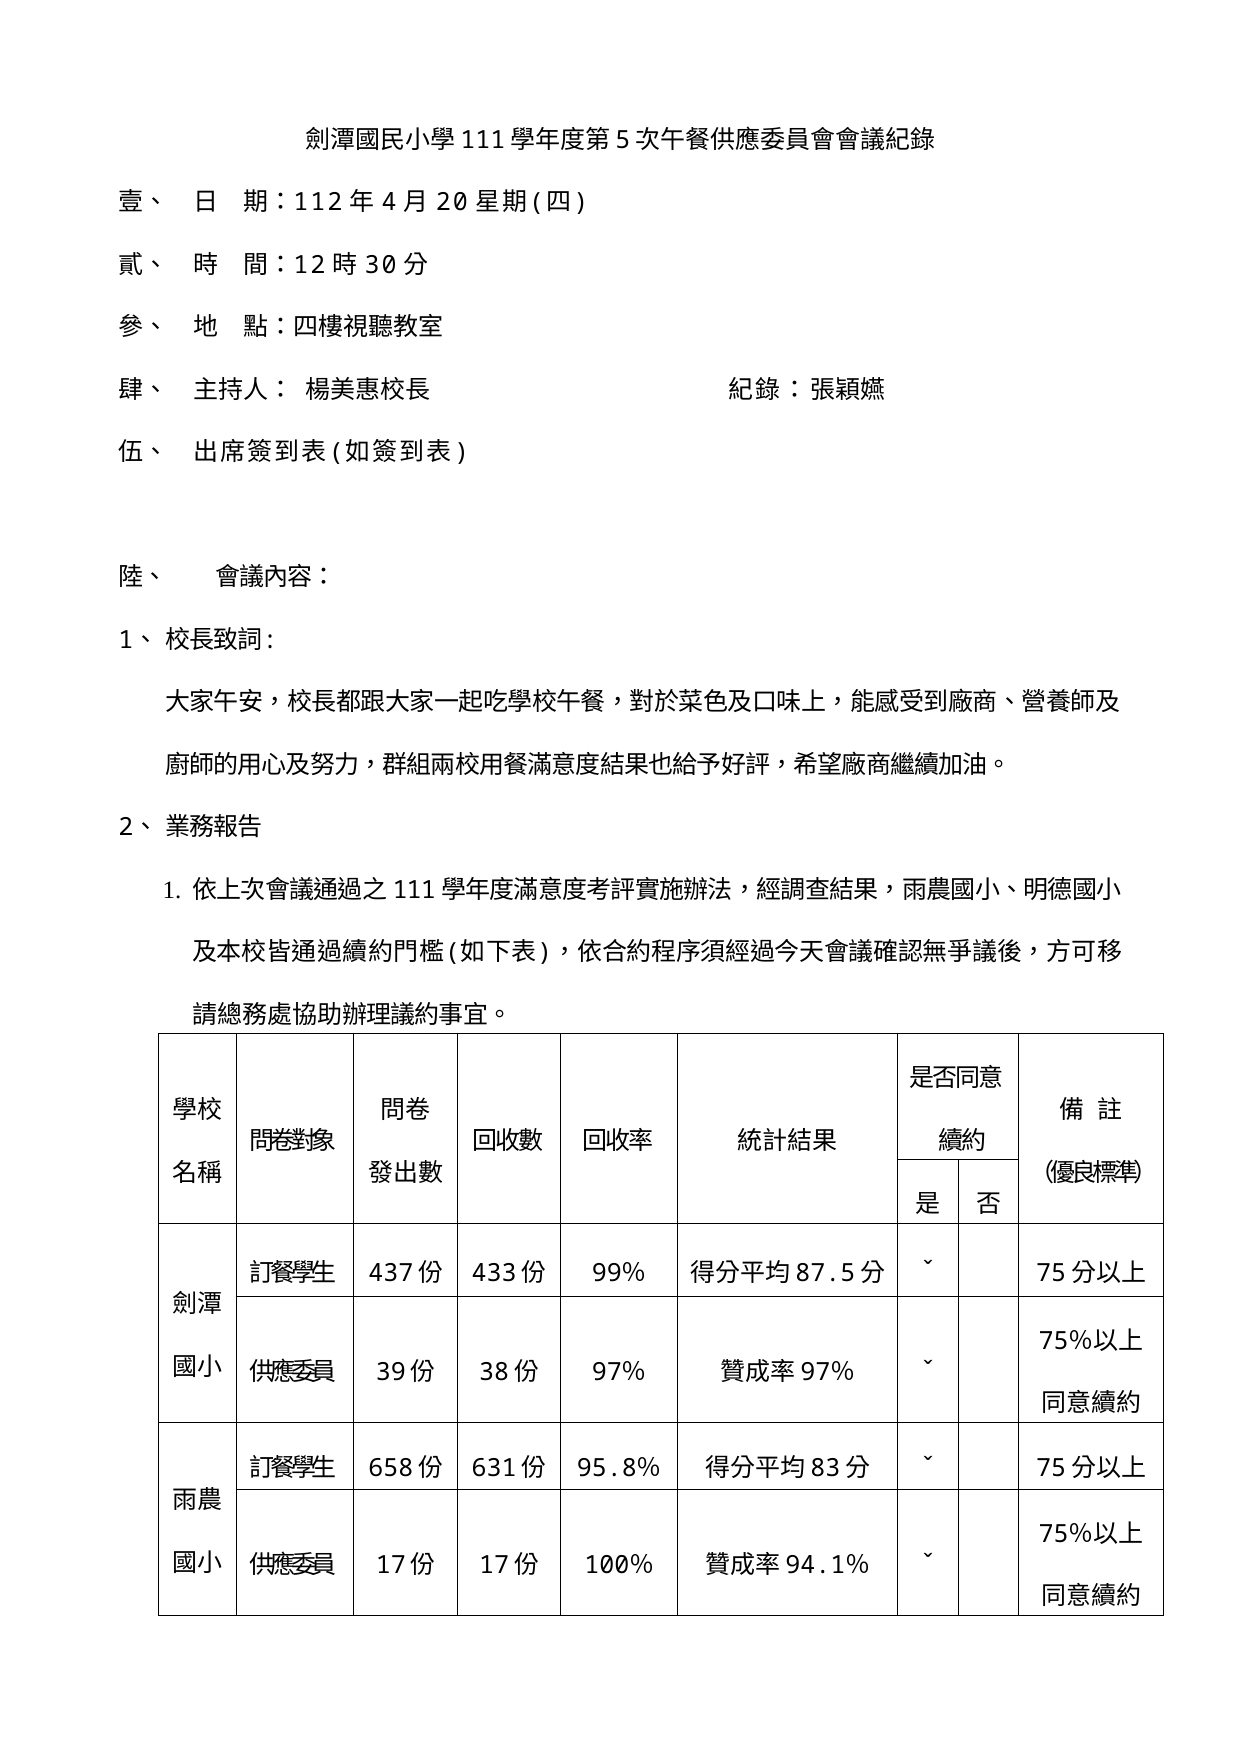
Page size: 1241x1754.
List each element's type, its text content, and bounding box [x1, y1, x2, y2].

table_cell 訂餐學生 [237, 1423, 353, 1489]
list 出席簽到表(如簽到表) [118, 408, 1122, 471]
table_cell ˇ [898, 1490, 958, 1615]
list 日 期：112年4月20星期(四) [118, 158, 1122, 221]
table_header 是否同意續約 [898, 1034, 1018, 1159]
list 校長致詞: [118, 596, 1122, 658]
table_cell 75分以上 [1019, 1224, 1163, 1296]
table_cell 75分以上 [1019, 1423, 1163, 1489]
text 大家午安，校長都跟大家一起吃學校午餐，對於菜色及口味上，能感受到廠商、營養師及廚師的用心及努力，群組兩校用餐滿意度結果也給予好評，希望廠商繼續加油。 [165, 658, 1122, 783]
table_cell 17份 [354, 1490, 457, 1615]
table_cell 658份 [354, 1423, 457, 1489]
table_cell ˇ [898, 1297, 958, 1422]
list 時 間：12時30分 [118, 221, 1122, 283]
text 劍潭國民小學111學年度第5次午餐供應委員會會議紀錄 [118, 96, 1122, 158]
list 業務報告 [118, 783, 1122, 846]
table_cell ˇ [898, 1423, 958, 1489]
table_cell 75％以上 同意續約 [1019, 1297, 1163, 1422]
table_header 回收率 [561, 1034, 677, 1223]
table_cell 是 [898, 1160, 958, 1223]
table_cell 38份 [458, 1297, 560, 1422]
list 主持人： 楊美惠校長 紀錄：張穎嬿 [118, 346, 1122, 408]
table_cell 75％以上 同意續約 [1019, 1490, 1163, 1615]
table_cell 17份 [458, 1490, 560, 1615]
table_cell 贊成率97％ [678, 1297, 897, 1422]
list 地 點：四樓視聽教室 [118, 283, 1122, 346]
list 會議內容： [118, 533, 1122, 596]
table_cell [959, 1490, 1018, 1615]
table_cell 得分平均83分 [678, 1423, 897, 1489]
table_cell 供應委員 [237, 1490, 353, 1615]
table_cell 贊成率94.1％ [678, 1490, 897, 1615]
table_cell 99％ [561, 1224, 677, 1296]
table_cell 97％ [561, 1297, 677, 1422]
table_cell 雨農 國小 [159, 1423, 236, 1615]
table_header 備 註 （優良標準） [1019, 1034, 1163, 1223]
table_cell 供應委員 [237, 1297, 353, 1422]
table_cell [959, 1423, 1018, 1489]
table_cell 95.8％ [561, 1423, 677, 1489]
table_cell 39份 [354, 1297, 457, 1422]
table_cell [959, 1297, 1018, 1422]
table_cell [959, 1224, 1018, 1296]
table_cell ˇ [898, 1224, 958, 1296]
table_header 問卷對象 [237, 1034, 353, 1223]
table_header 學校 名稱 [159, 1034, 236, 1223]
table_cell 433份 [458, 1224, 560, 1296]
table_header 回收數 [458, 1034, 560, 1223]
table_header 統計結果 [678, 1034, 897, 1223]
table_cell 否 [959, 1160, 1018, 1223]
table_cell 訂餐學生 [237, 1224, 353, 1296]
table_cell 得分平均87.5分 [678, 1224, 897, 1296]
table_cell 631份 [458, 1423, 560, 1489]
list 依上次會議通過之111學年度滿意度考評實施辦法，經調查結果，雨農國小、明德國小及本校皆通過續約門檻(如下表)，依合約程序須經過今天會議確認無爭議後，方可移請總務處協助辦理議約事宜。 [162, 846, 1122, 1033]
table_header 問卷 發出數 [354, 1034, 457, 1223]
table_cell 100％ [561, 1490, 677, 1615]
table_cell 437份 [354, 1224, 457, 1296]
table_cell 劍潭 國小 [159, 1224, 236, 1422]
